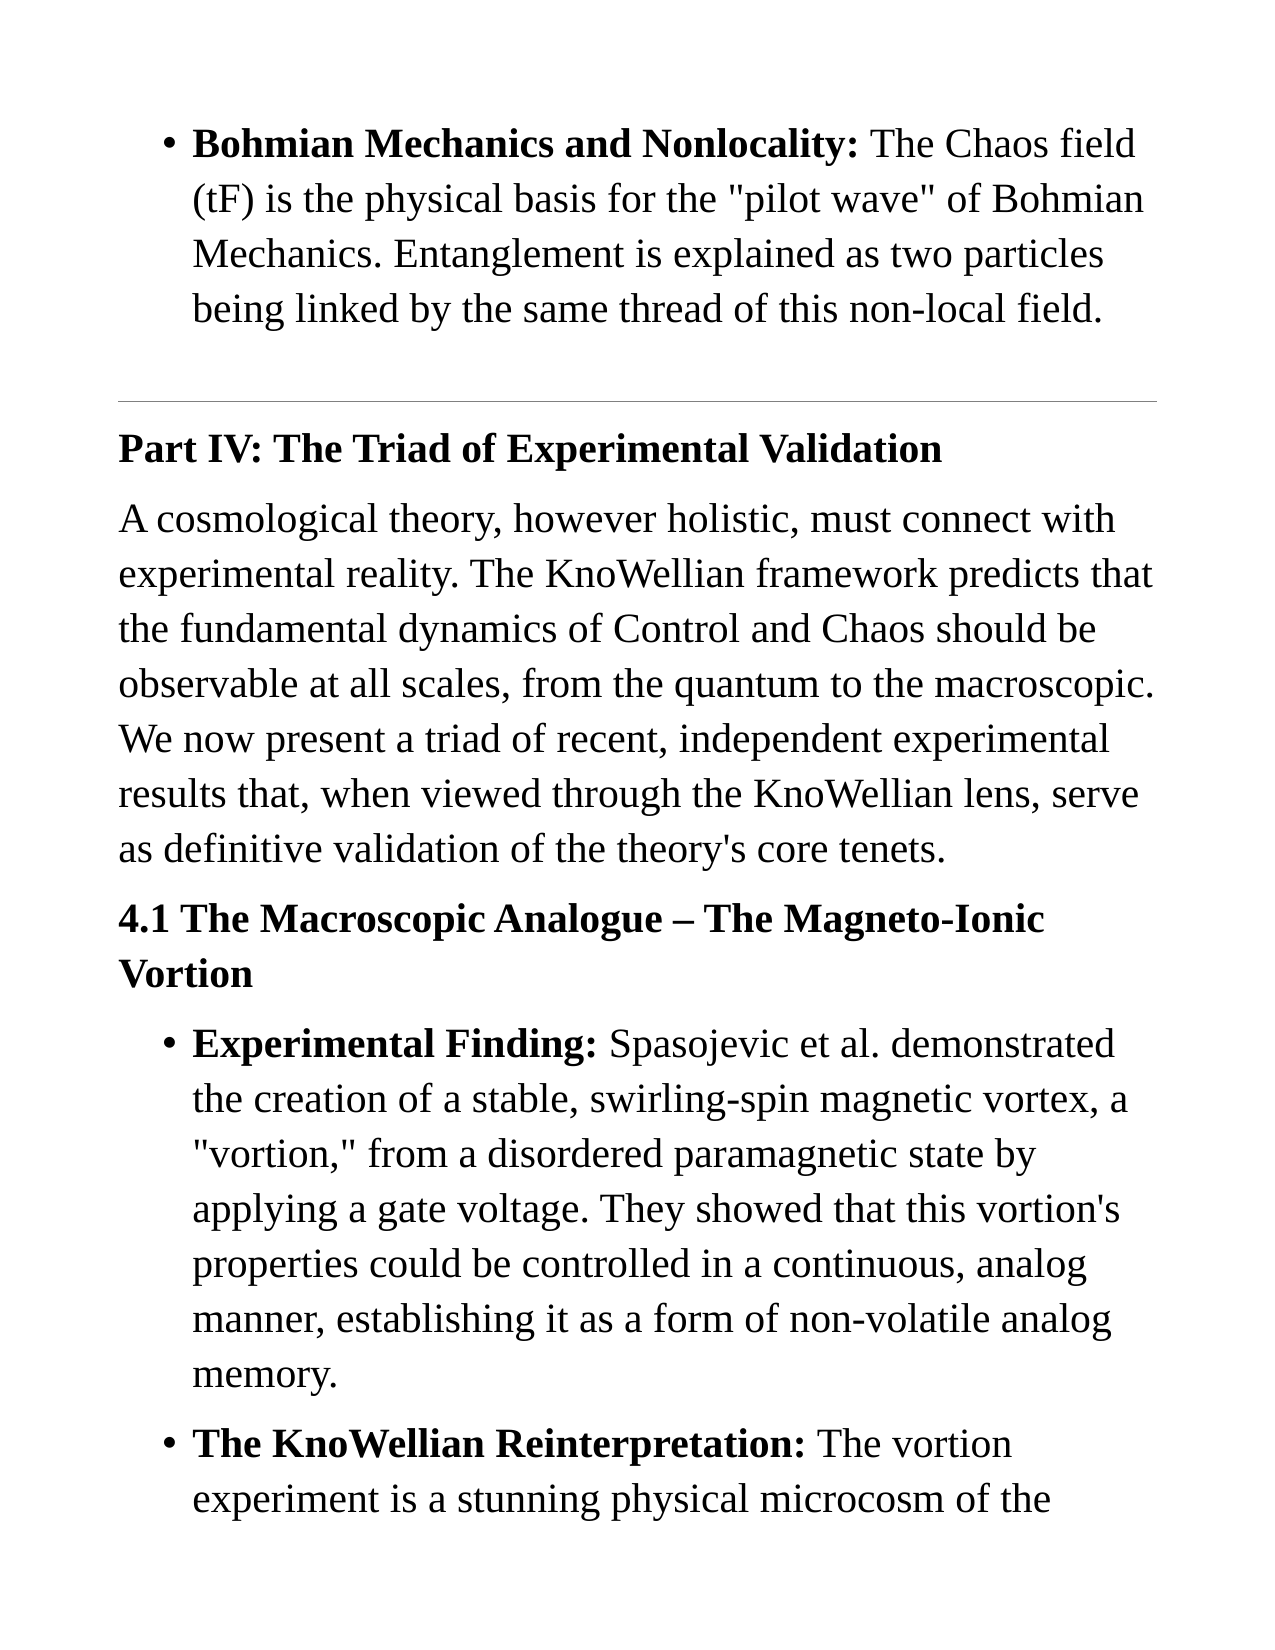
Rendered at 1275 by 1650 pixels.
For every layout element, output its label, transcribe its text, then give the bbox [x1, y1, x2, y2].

subtitle Part IV: The Triad of Experimental Validation [118, 423, 1157, 471]
text 4.1 The Macroscopic Analogue – The Magneto-Ionic Vortion [118, 893, 1157, 996]
text A cosmological theory, however holistic, must connect with experimental reality. The KnoWellian framework predicts that the fundamental dynamics of Control and Chaos should be observable at all scales, from the quantum to the macroscopic. We now present a triad of recent, independent experimental results that, when viewed through the KnoWellian lens, serve as definitive validation of the theory's core tenets. [118, 493, 1157, 872]
list Bohmian Mechanics and Nonlocality: The Chaos field (tF) is the physical basis for the "pilot wave" of Bohmian Mechanics. Entanglement is explained as two particles being linked by the same thread of this non-local field. [162, 118, 1157, 331]
list The KnoWellian Reinterpretation: The vortion experiment is a stunning physical microcosm of the [162, 1418, 1157, 1522]
list Experimental Finding: Spasojevic et al. demonstrated the creation of a stable, swirling-spin magnetic vortex, a "vortion," from a disordered paramagnetic state by applying a gate voltage. They showed that this vortion's properties could be controlled in a continuous, analog manner, establishing it as a form of non-volatile analog memory. [162, 1018, 1157, 1397]
